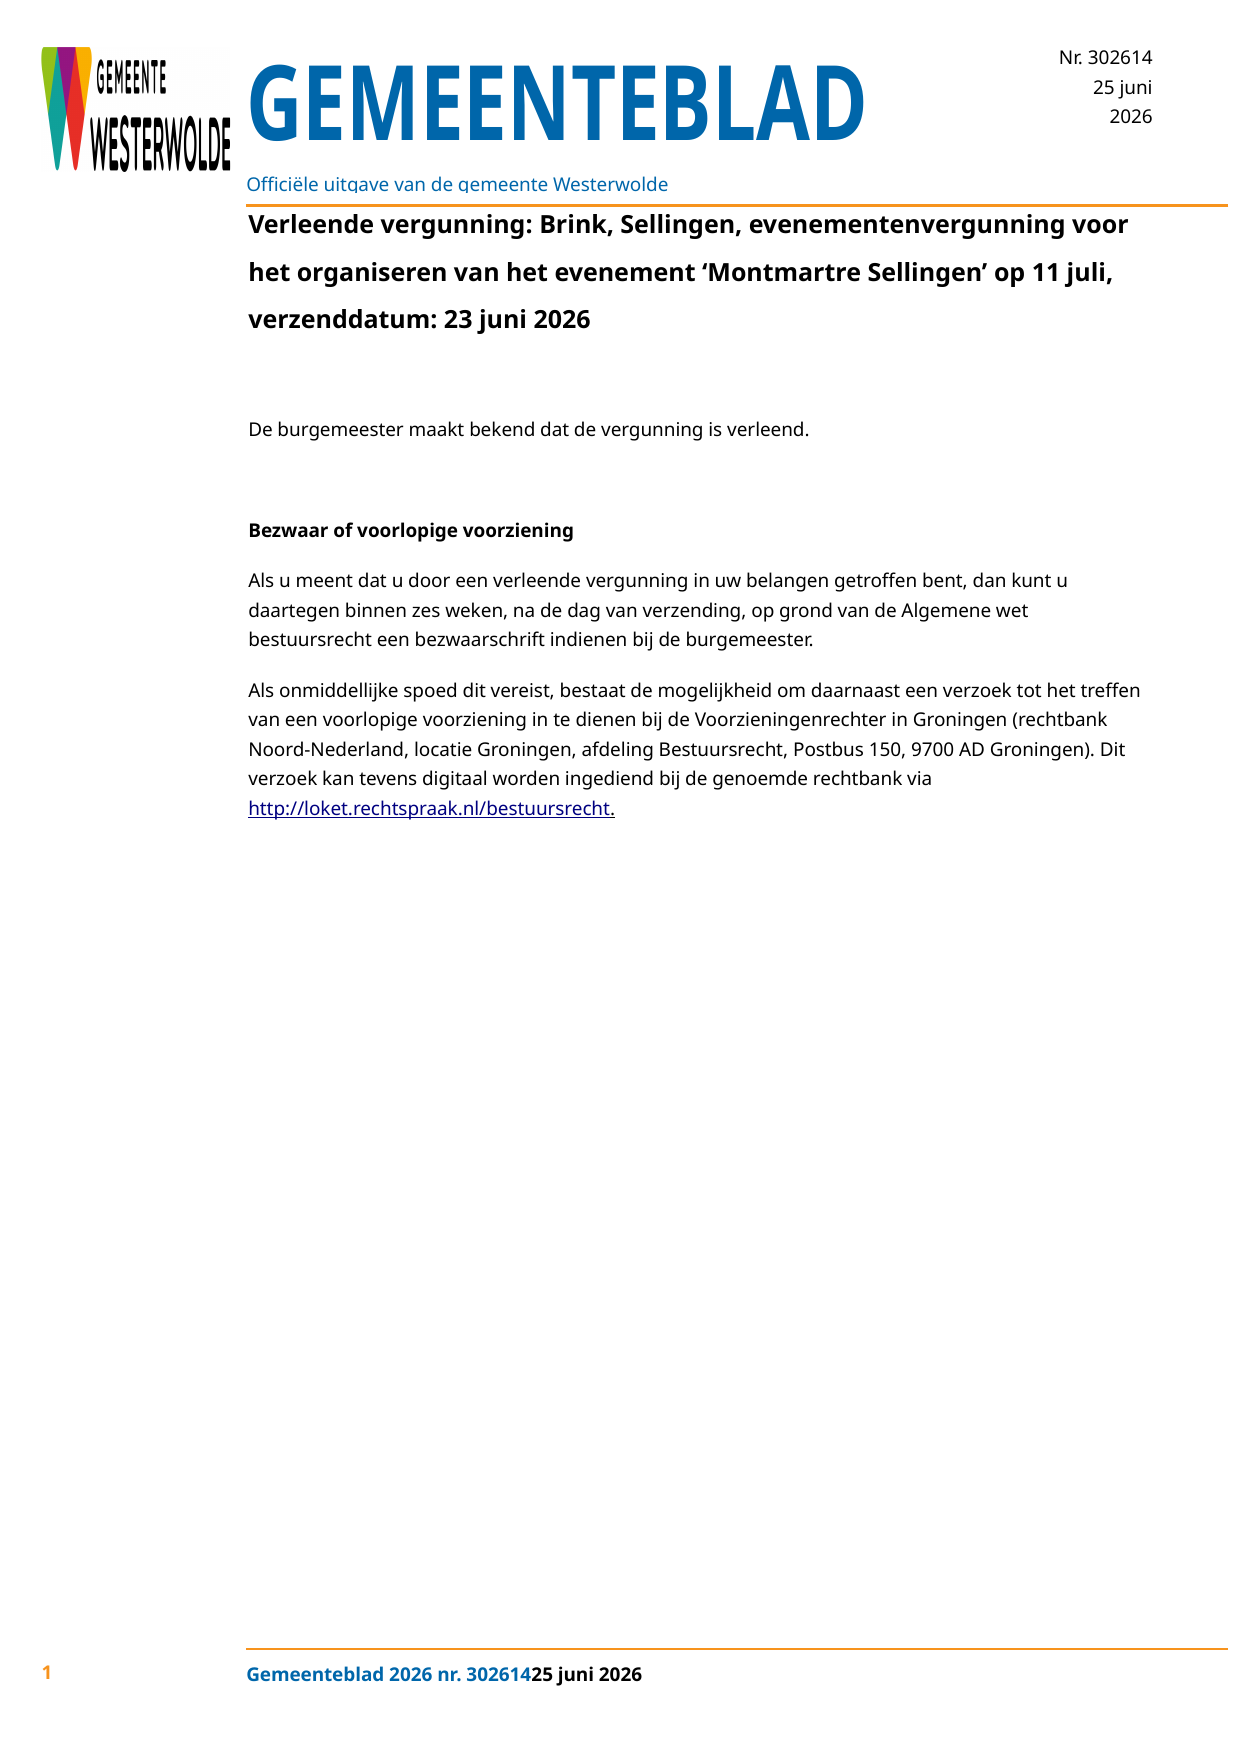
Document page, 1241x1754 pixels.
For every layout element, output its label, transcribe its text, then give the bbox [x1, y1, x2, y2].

text Als u meent dat u door een verleende vergunning in uw belangen getroffen bent, dan kunt u daartegen binnen zes weken, na de dag van verzending, op grond van de Algemene wet bestuursrecht een bezwaarschrift indienen bij de burgemeester. [248, 567, 1152, 652]
text Als onmiddellijke spoed dit vereist, bestaat de mogelijkheid om daarnaast een verzoek tot het treffen van een voorlopige voorziening in te dienen bij de Voorzieningenrechter in Groningen (rechtbank Noord-Nederland, locatie Groningen, afdeling Bestuursrecht, Postbus 150, 9700 AD Groningen). Dit verzoek kan tevens digitaal worden ingediend bij de genoemde rechtbank via http://loket.rechtspraak.nl/bestuursrecht. [248, 677, 1152, 821]
text Verleende vergunning: Brink, Sellingen, evenementenvergunning voor het organiseren van het evenement ‘Montmartre Sellingen’ op 11 juli, verzenddatum: 23 juni 2026 [248, 207, 1152, 336]
picture [41, 47, 231, 172]
text Bezwaar of voorlopige voorziening [248, 517, 1152, 542]
text De burgemeester maakt bekend dat de vergunning is verleend. [248, 416, 1152, 442]
